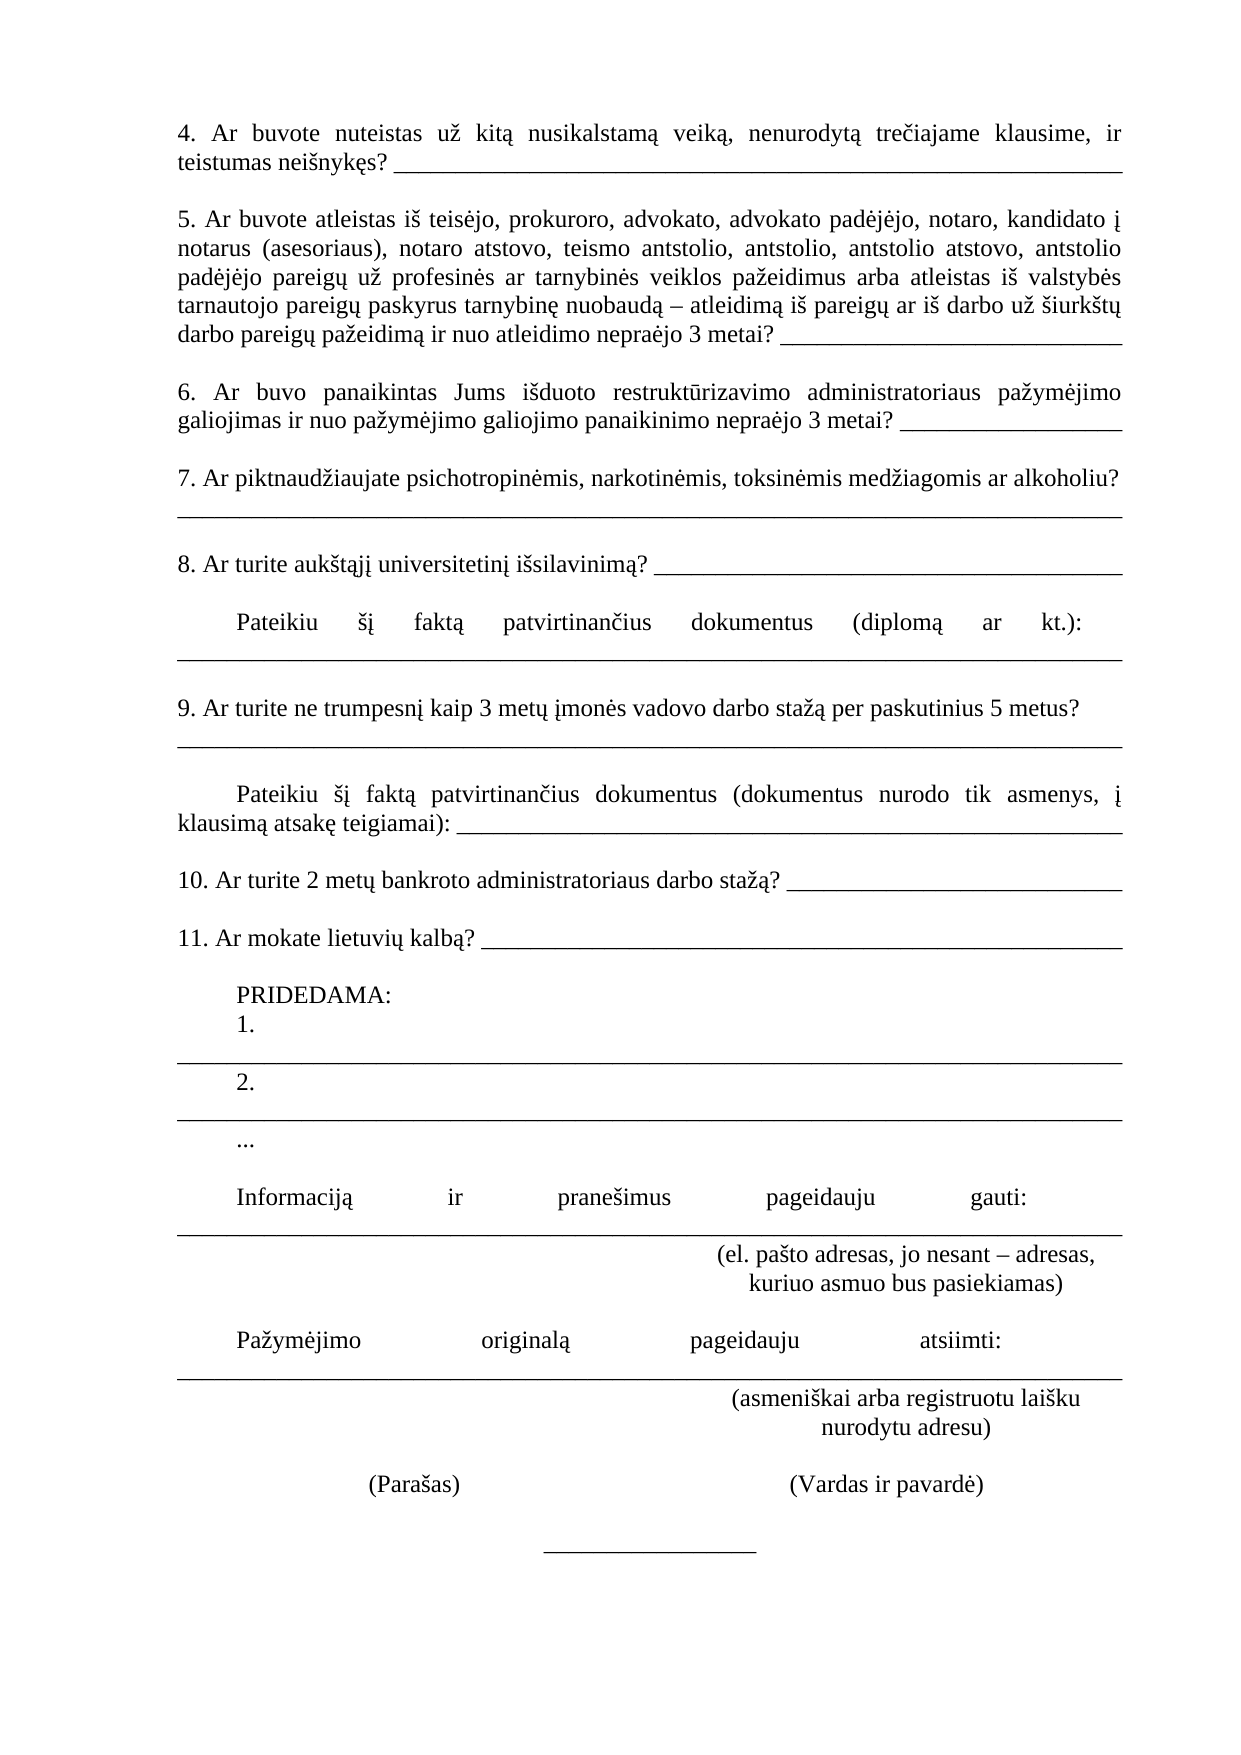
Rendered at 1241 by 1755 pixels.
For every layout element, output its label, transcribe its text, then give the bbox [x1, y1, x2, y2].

text (el. pašto adresas, jo nesant – adresas, kuriuo asmuo bus pasiekiamas) [690, 1239, 1122, 1297]
text 5. Ar buvote atleistas iš teisėjo, prokuroro, advokato, advokato padėjėjo, notaro, kandidato į notarus (asesoriaus), notaro atstovo, teismo antstolio, antstolio, antstolio atstovo, antstolio padėjėjo pareigų už profesinės ar tarnybinės veiklos pažeidimus arba atleistas iš valstybės tarnautojo pareigų paskyrus tarnybinę nuobaudą – atleidimą iš pareigų ar iš darbo už šiurkštų darbo pareigų pažeidimą ir nuo atleidimo nepraėjo 3 metai? [177, 204, 1122, 348]
text 2. [177, 1067, 1122, 1120]
text Pažymėjimo originalą pageidauju atsiimti: [177, 1326, 1122, 1379]
text 9. Ar turite ne trumpesnį kaip 3 metų įmonės vadovo darbo stažą per paskutinius 5 metus? [177, 693, 1122, 722]
text 4. Ar buvote nuteistas už kitą nusikalstamą veiką, nenurodytą trečiajame klausime, ir teistumas neišnykęs? [177, 118, 1122, 176]
text PRIDEDAMA: [177, 981, 1122, 1009]
text Informaciją ir pranešimus pageidauju gauti: [177, 1182, 1122, 1235]
text Pateikiu šį faktą patvirtinančius dokumentus (dokumentus nurodo tik asmenys, į klausimą atsakę teigiamai): [177, 779, 1122, 837]
text _ [177, 722, 1122, 747]
table_header (Parašas) [177, 1469, 651, 1498]
text 10. Ar turite 2 metų bankroto administratoriaus darbo stažą? [177, 866, 1122, 894]
text _________________ [177, 1527, 1122, 1556]
table_header (Vardas ir pavardė) [651, 1469, 1122, 1498]
text 11. Ar mokate lietuvių kalbą? [177, 923, 1122, 952]
text 1. [177, 1009, 1122, 1063]
text 7. Ar piktnaudžiaujate psichotropinėmis, narkotinėmis, toksinėmis medžiagomis ar alkoholiu? [177, 463, 1122, 492]
text ... [177, 1124, 1122, 1153]
text Pateikiu šį faktą patvirtinančius dokumentus (diplomą ar kt.): [177, 607, 1122, 660]
text 8. Ar turite aukštąjį universitetinį išsilavinimą? [177, 549, 1122, 578]
text _ [177, 492, 1122, 517]
text (asmeniškai arba registruotu laišku nurodytu adresu) [690, 1383, 1122, 1441]
text 6. Ar buvo panaikintas Jums išduoto restruktūrizavimo administratoriaus pažymėjimo galiojimas ir nuo pažymėjimo galiojimo panaikinimo nepraėjo 3 metai? [177, 377, 1122, 434]
